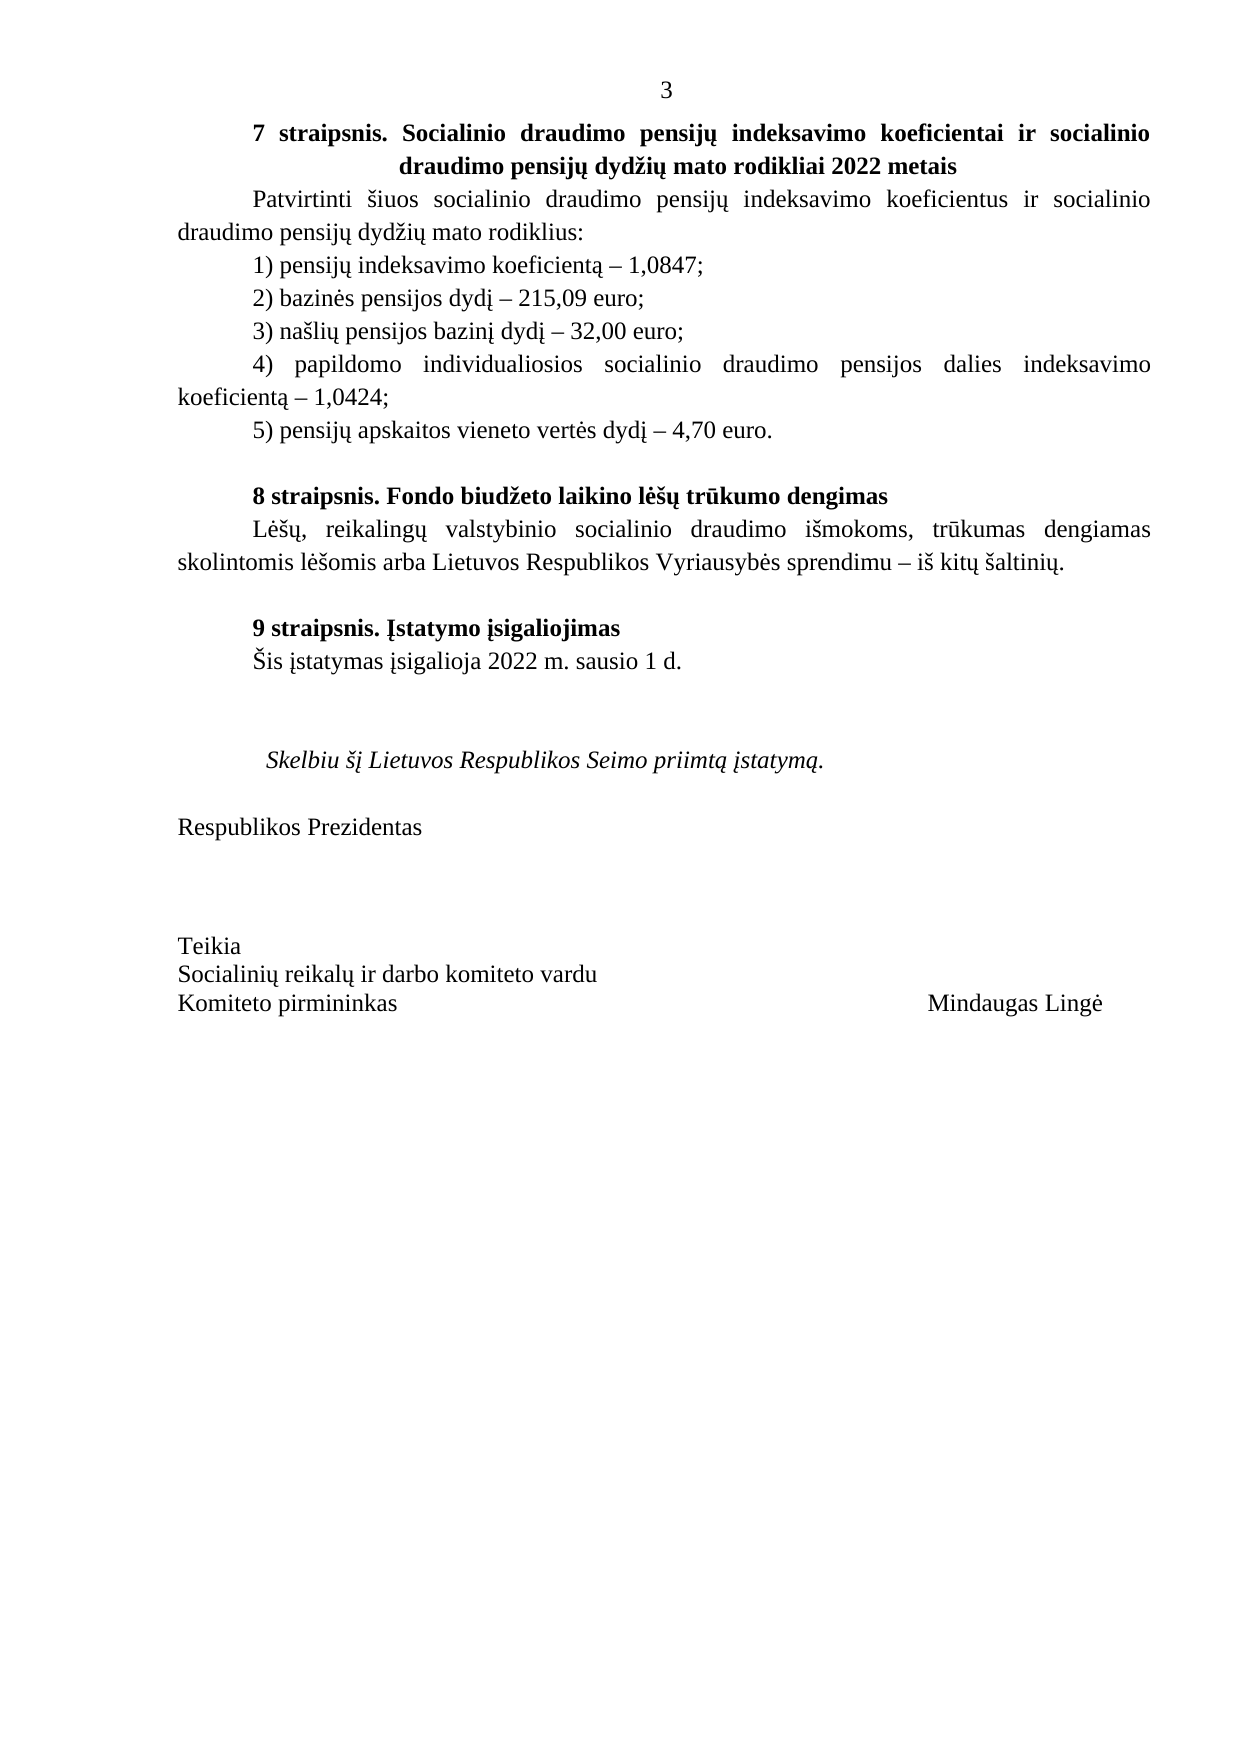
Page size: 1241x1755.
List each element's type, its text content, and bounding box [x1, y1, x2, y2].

text 9 straipsnis. Įstatymo įsigaliojimas [177, 613, 1152, 642]
text Šis įstatymas įsigalioja 2022 m. sausio 1 d. [177, 646, 1152, 675]
text Komiteto pirmininkas Mindaugas Lingė [177, 988, 1152, 1017]
text 3) našlių pensijos bazinį dydį – 32,00 euro; [177, 316, 1152, 345]
text Patvirtinti šiuos socialinio draudimo pensijų indeksavimo koeficientus ir socialinio draudimo pensijų dydžių mato rodiklius: [177, 184, 1152, 246]
text Teikia [177, 931, 1152, 959]
text 4) papildomo individualiosios socialinio draudimo pensijos dalies indeksavimo koeficientą – 1,0424; [177, 349, 1152, 411]
text 5) pensijų apskaitos vieneto vertės dydį – 4,70 euro. [177, 415, 1152, 444]
text Skelbiu šį Lietuvos Respublikos Seimo priimtą įstatymą. [177, 746, 1208, 774]
text Respublikos Prezidentas [177, 812, 1152, 840]
text Socialinių reikalų ir darbo komiteto vardu [177, 959, 1152, 988]
text 1) pensijų indeksavimo koeficientą – 1,0847; [177, 250, 1152, 279]
text 7 straipsnis. Socialinio draudimo pensijų indeksavimo koeficientai ir socialinio draudimo pensijų dydžių mato rodikliai 2022 metais [252, 118, 1152, 180]
text 2) bazinės pensijos dydį – 215,09 euro; [177, 283, 1152, 312]
text 8 straipsnis. Fondo biudžeto laikino lėšų trūkumo dengimas [177, 481, 1152, 510]
text Lėšų, reikalingų valstybinio socialinio draudimo išmokoms, trūkumas dengiamas skolintomis lėšomis arba Lietuvos Respublikos Vyriausybės sprendimu – iš kitų šaltinių. [177, 514, 1152, 576]
